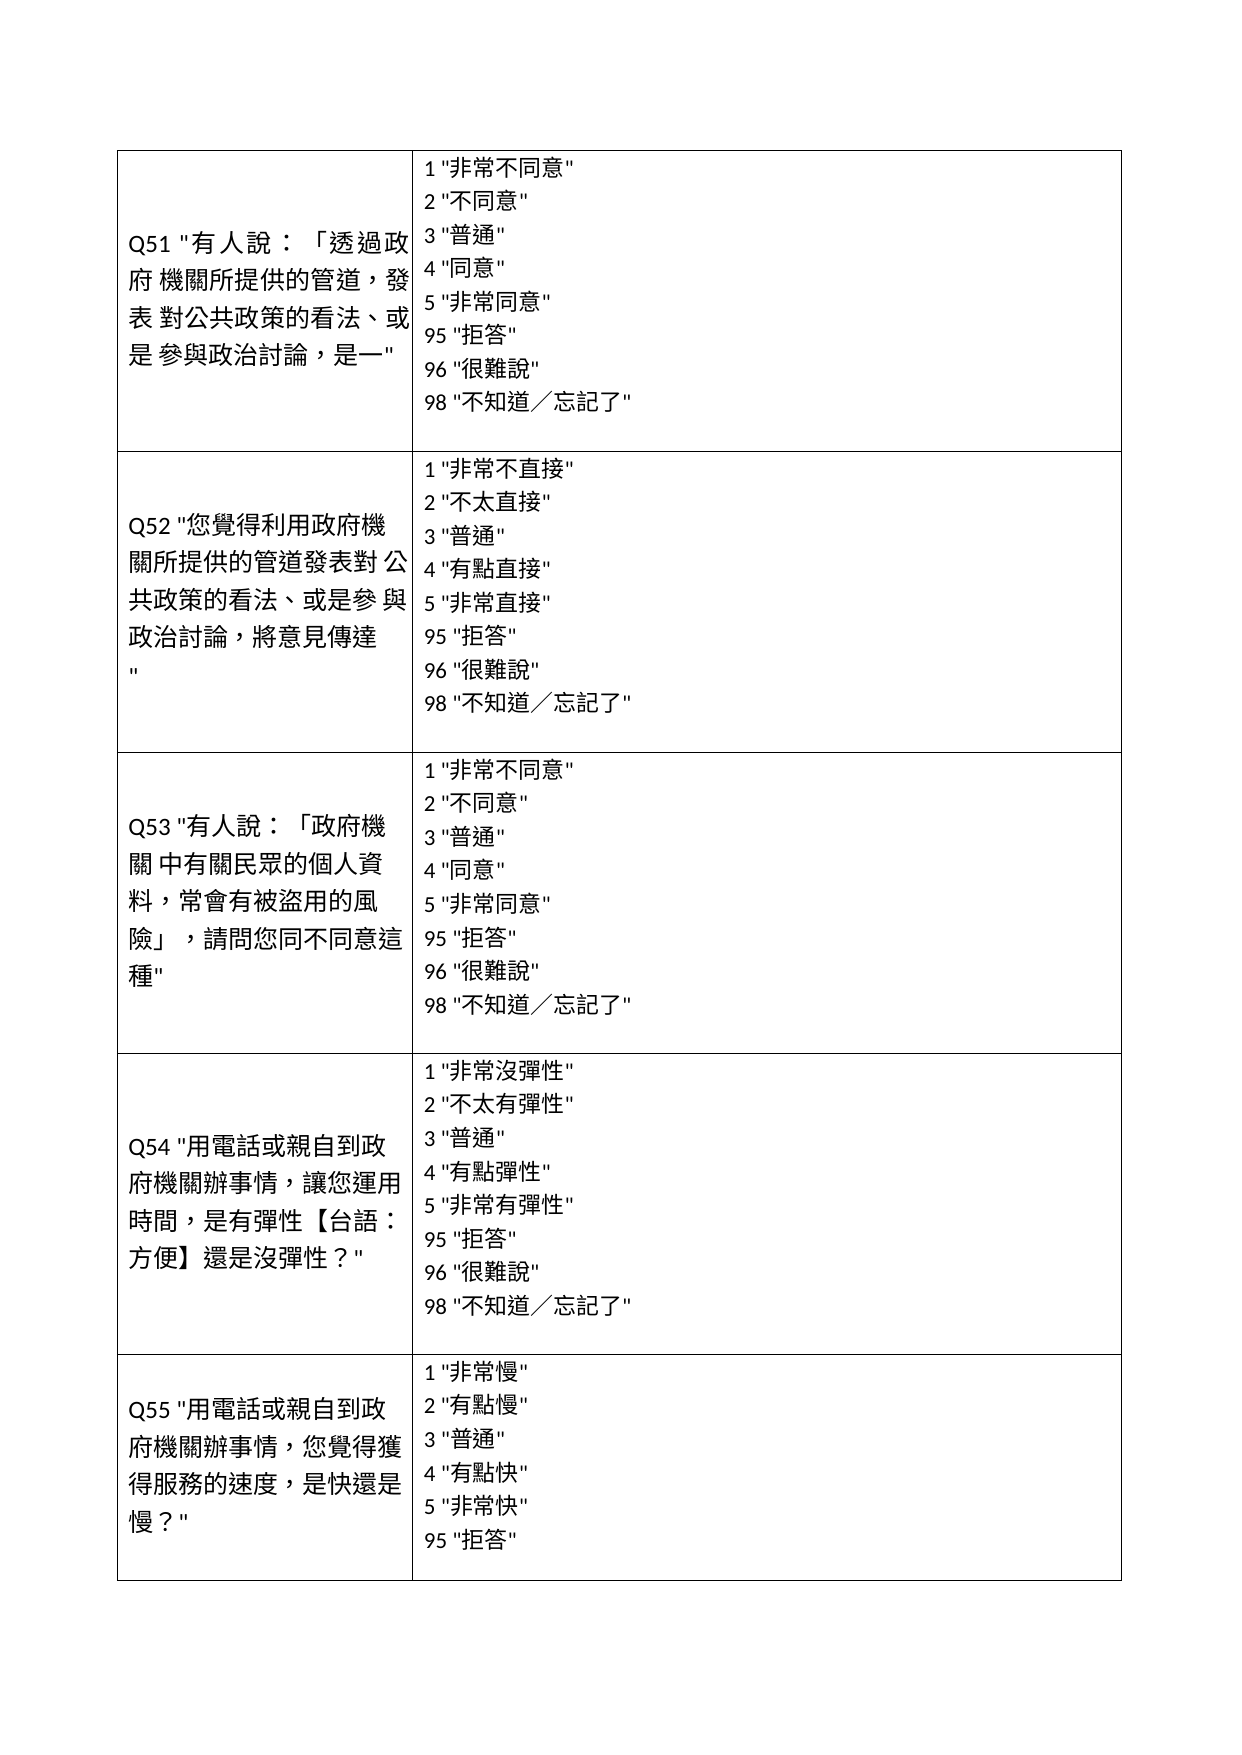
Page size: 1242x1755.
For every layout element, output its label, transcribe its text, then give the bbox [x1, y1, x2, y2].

table_cell 1 "非常不同意" 2 "不同意" 3 "普通" 4 "同意" 5 "非常同意" 95 "拒答" 96 "很難說" 98 "不知道／忘記了" [413, 753, 1121, 1053]
table_cell Q53 "有人說：「政府機關 中有關民眾的個人資 料，常會有被盜用的風 險」，請問您同不同意這 種" [118, 753, 412, 1053]
table_header Q51 "有人說：「透過政府 機關所提供的管道，發表 對公共政策的看法、或是 參與政治討論，是一" [118, 151, 412, 451]
table_cell 1 "非常不直接" 2 "不太直接" 3 "普通" 4 "有點直接" 5 "非常直接" 95 "拒答" 96 "很難說" 98 "不知道／忘記了" [413, 452, 1121, 752]
table_cell Q55 "用電話或親自到政 府機關辦事情，您覺得獲 得服務的速度，是快還是 慢？" [118, 1355, 412, 1580]
table_header 1 "非常不同意" 2 "不同意" 3 "普通" 4 "同意" 5 "非常同意" 95 "拒答" 96 "很難說" 98 "不知道／忘記了" [413, 151, 1121, 451]
table_cell Q52 "您覺得利用政府機 關所提供的管道發表對 公共政策的看法、或是參 與政治討論，將意見傳達 " [118, 452, 412, 752]
table_cell 1 "非常慢" 2 "有點慢" 3 "普通" 4 "有點快" 5 "非常快" 95 "拒答" [413, 1355, 1121, 1580]
table_cell Q54 "用電話或親自到政 府機關辦事情，讓您運用 時間，是有彈性【台語： 方便】還是沒彈性？" [118, 1054, 412, 1354]
table_cell 1 "非常沒彈性" 2 "不太有彈性" 3 "普通" 4 "有點彈性" 5 "非常有彈性" 95 "拒答" 96 "很難說" 98 "不知道／忘記了" [413, 1054, 1121, 1354]
